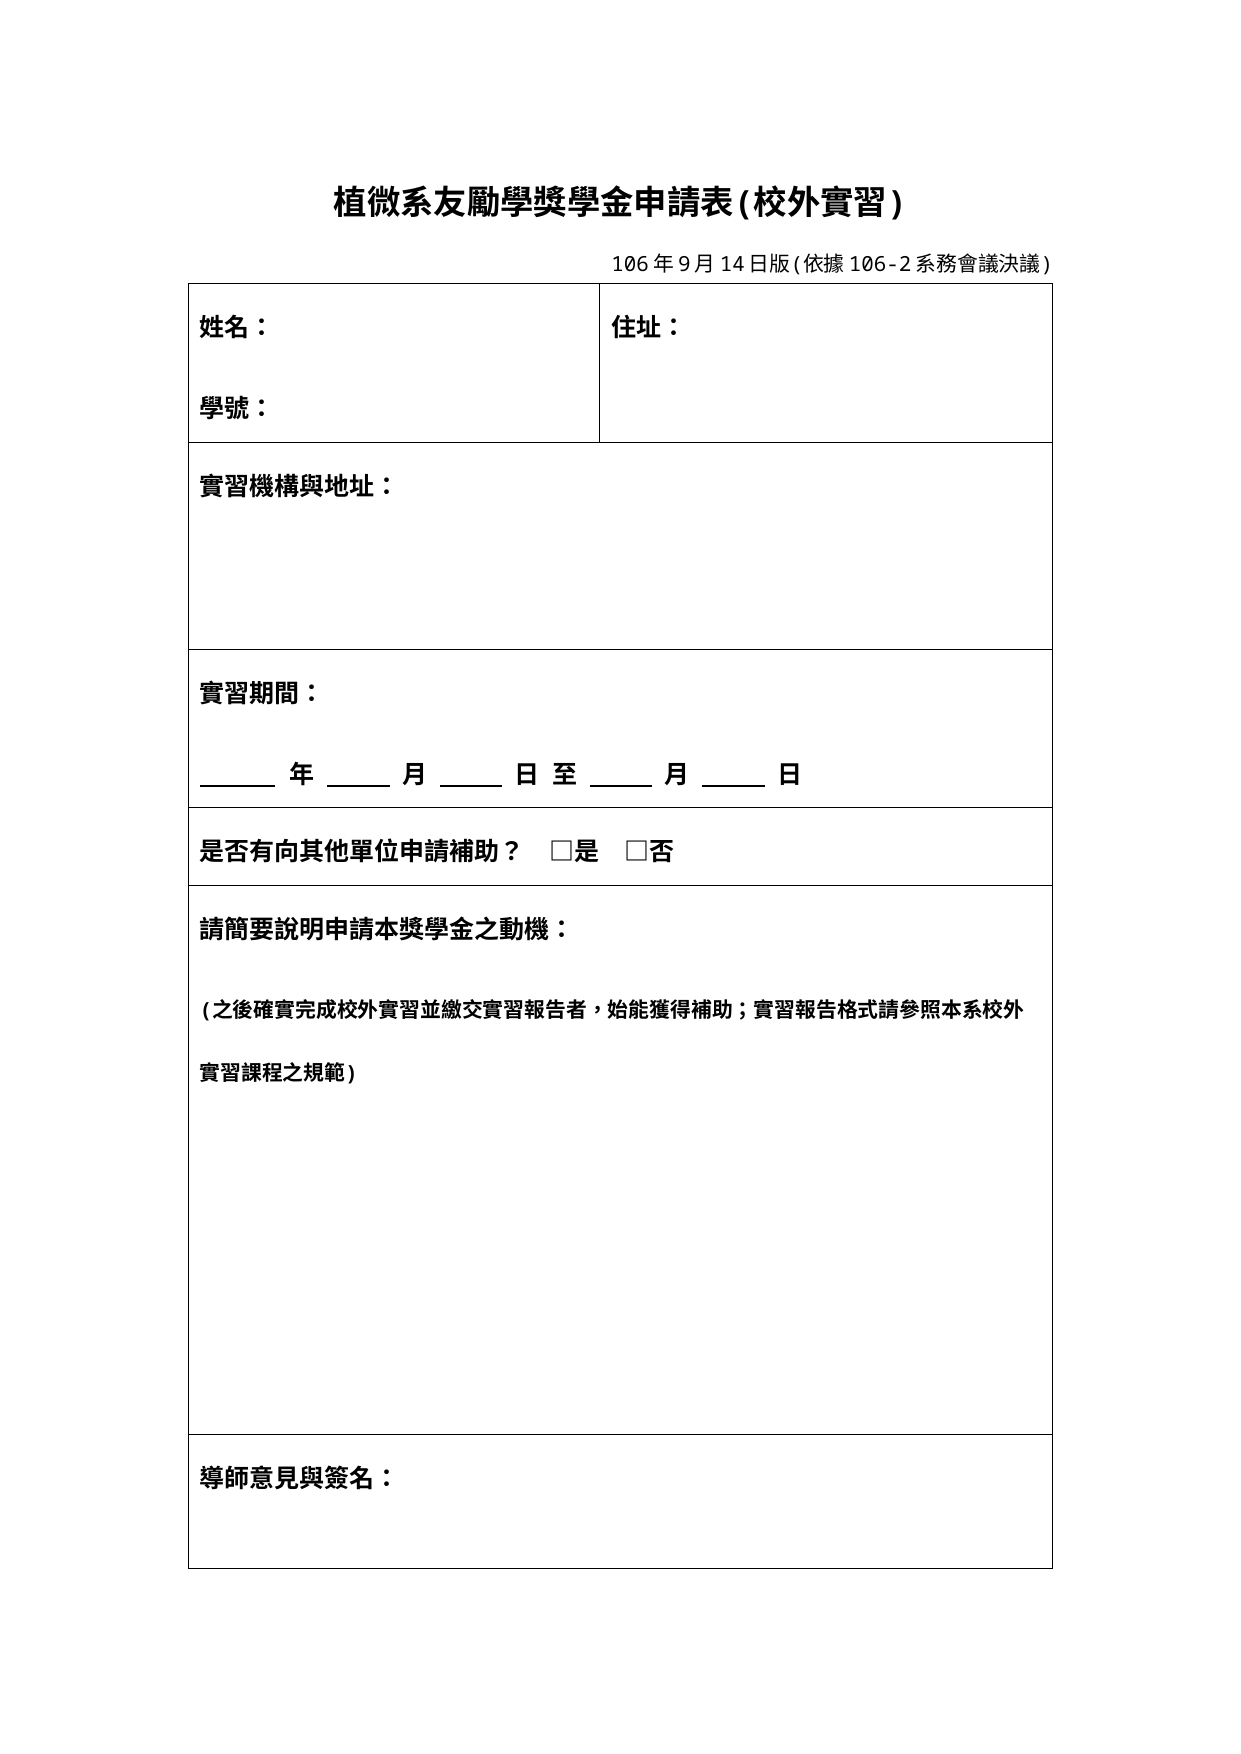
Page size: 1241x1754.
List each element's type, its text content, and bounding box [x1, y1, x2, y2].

table_header 姓名： 學號： [189, 284, 599, 442]
table_header 住址： [600, 284, 1052, 442]
subtitle 植微系友勵學獎學金申請表(校外實習) [187, 158, 1053, 221]
table_cell 是否有向其他單位申請補助？ □是 □否 [189, 808, 1052, 885]
text 106年9月14日版(依據106-2系務會議決議) [187, 221, 1053, 283]
table_cell 請簡要說明申請本獎學金之動機： (之後確實完成校外實習並繳交實習報告者，始能獲得補助；實習報告格式請參照本系校外實習課程之規範) [189, 886, 1052, 1434]
table_cell 實習期間： 年 月 日 至 月 日 [189, 650, 1052, 807]
table_cell 導師意見與簽名： [189, 1435, 1052, 1567]
table_cell 實習機構與地址： [189, 443, 1052, 649]
